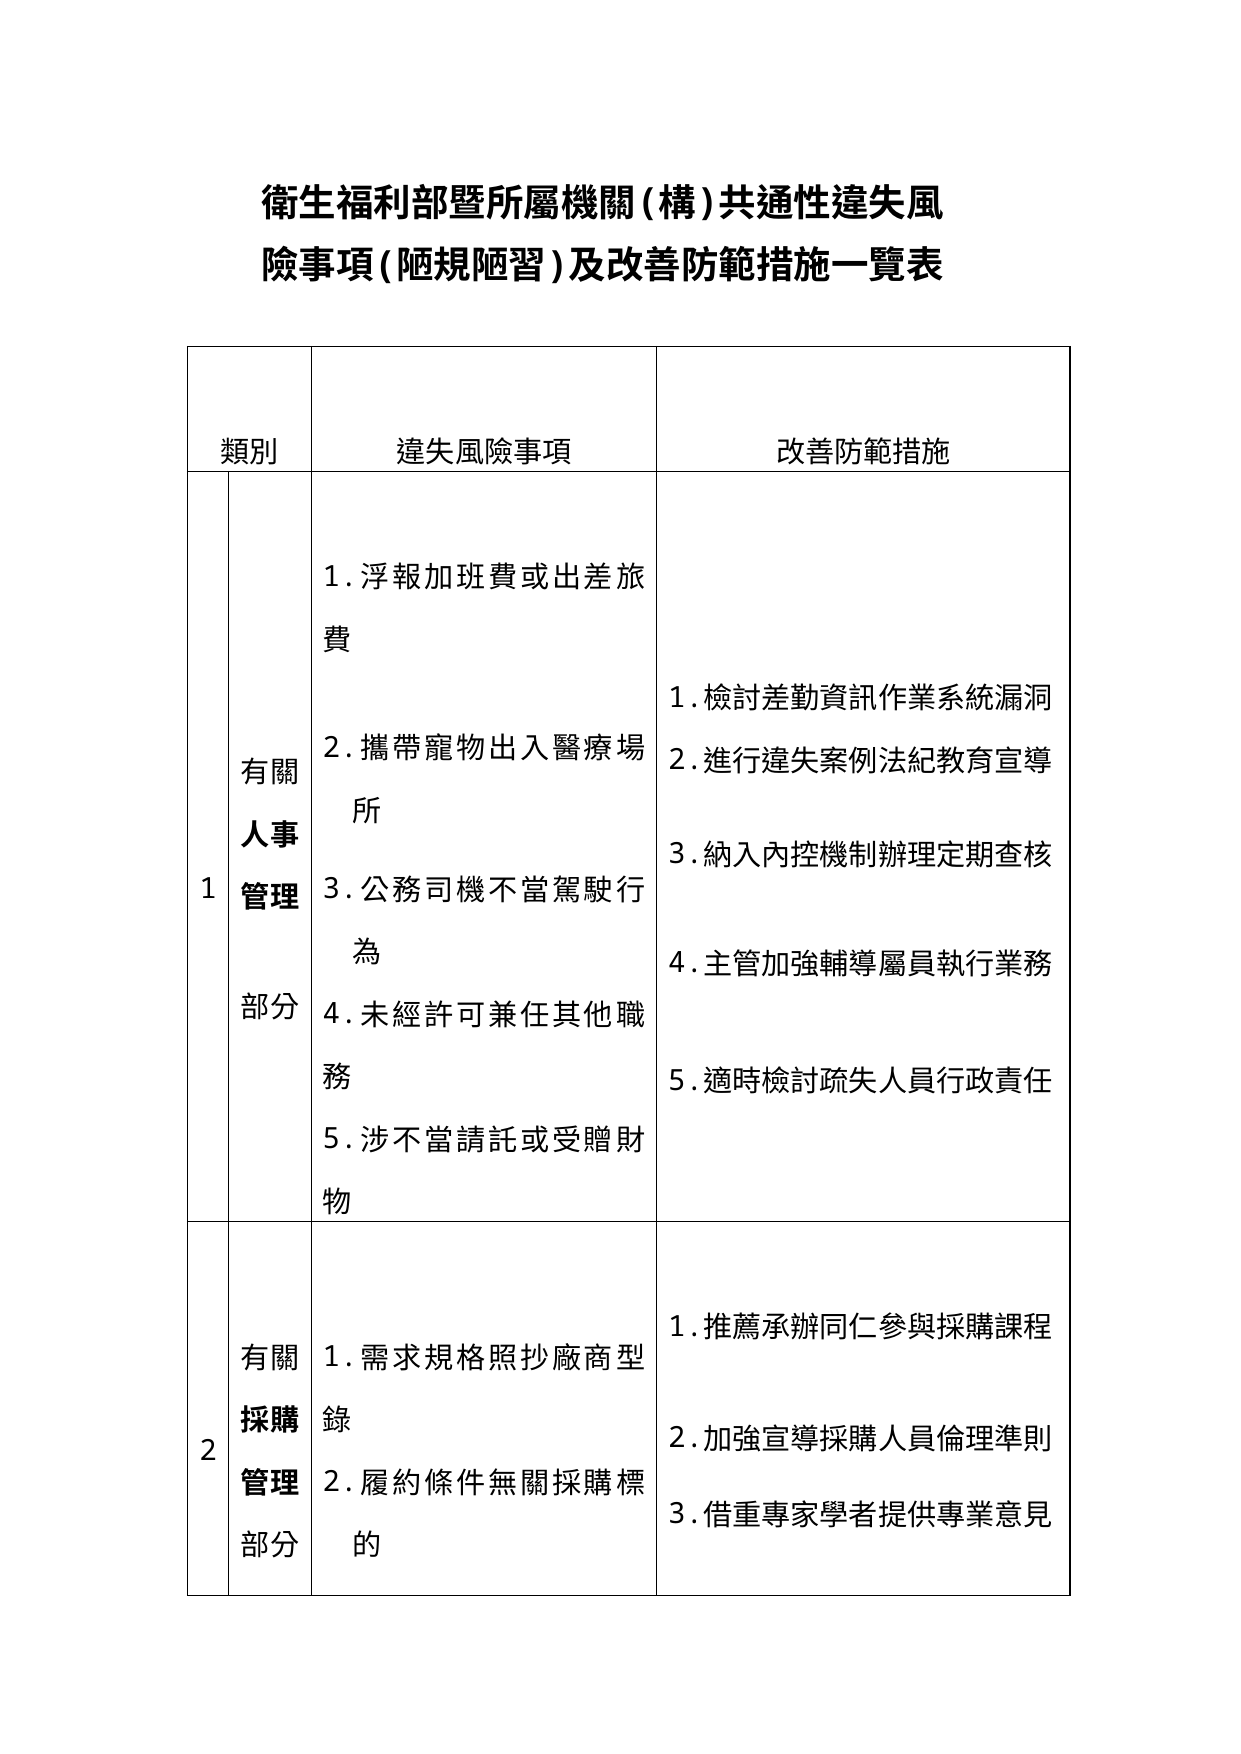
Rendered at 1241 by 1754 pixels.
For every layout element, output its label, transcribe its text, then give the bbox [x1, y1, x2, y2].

table_cell 1 [188, 472, 228, 1221]
table_cell 1.檢討差勤資訊作業系統漏洞 2.進行違失案例法紀教育宣導 3.納入內控機制辦理定期查核 4.主管加強輔導屬員執行業務 5.適時檢討疏失人員行政責任 [657, 472, 1069, 1221]
table_header 違失風險事項 [312, 347, 656, 471]
table_cell 1.浮報加班費或出差旅費 2.攜帶寵物出入醫療場所 3.公務司機不當駕駛行為 4.未經許可兼任其他職務 5.涉不當請託或受贈財物 [312, 472, 656, 1221]
table_header 類別 [188, 347, 311, 471]
table_header 改善防範措施 [657, 347, 1069, 471]
table_cell 2 [188, 1222, 228, 1595]
text 衛生福利部暨所屬機關(構)共通性違失風險事項(陋規陋習)及改善防範措施一覽表 [261, 158, 970, 283]
table_cell 有關人事管理 部分 [229, 472, 311, 1221]
table_cell 有關採購管理 部分 [229, 1222, 311, 1595]
table_cell 1.推薦承辦同仁參與採購課程 2.加強宣導採購人員倫理準則 3.借重專家學者提供專業意見 [657, 1222, 1069, 1595]
table_cell 1.需求規格照抄廠商型錄 2.履約條件無關採購標的 [312, 1222, 656, 1595]
